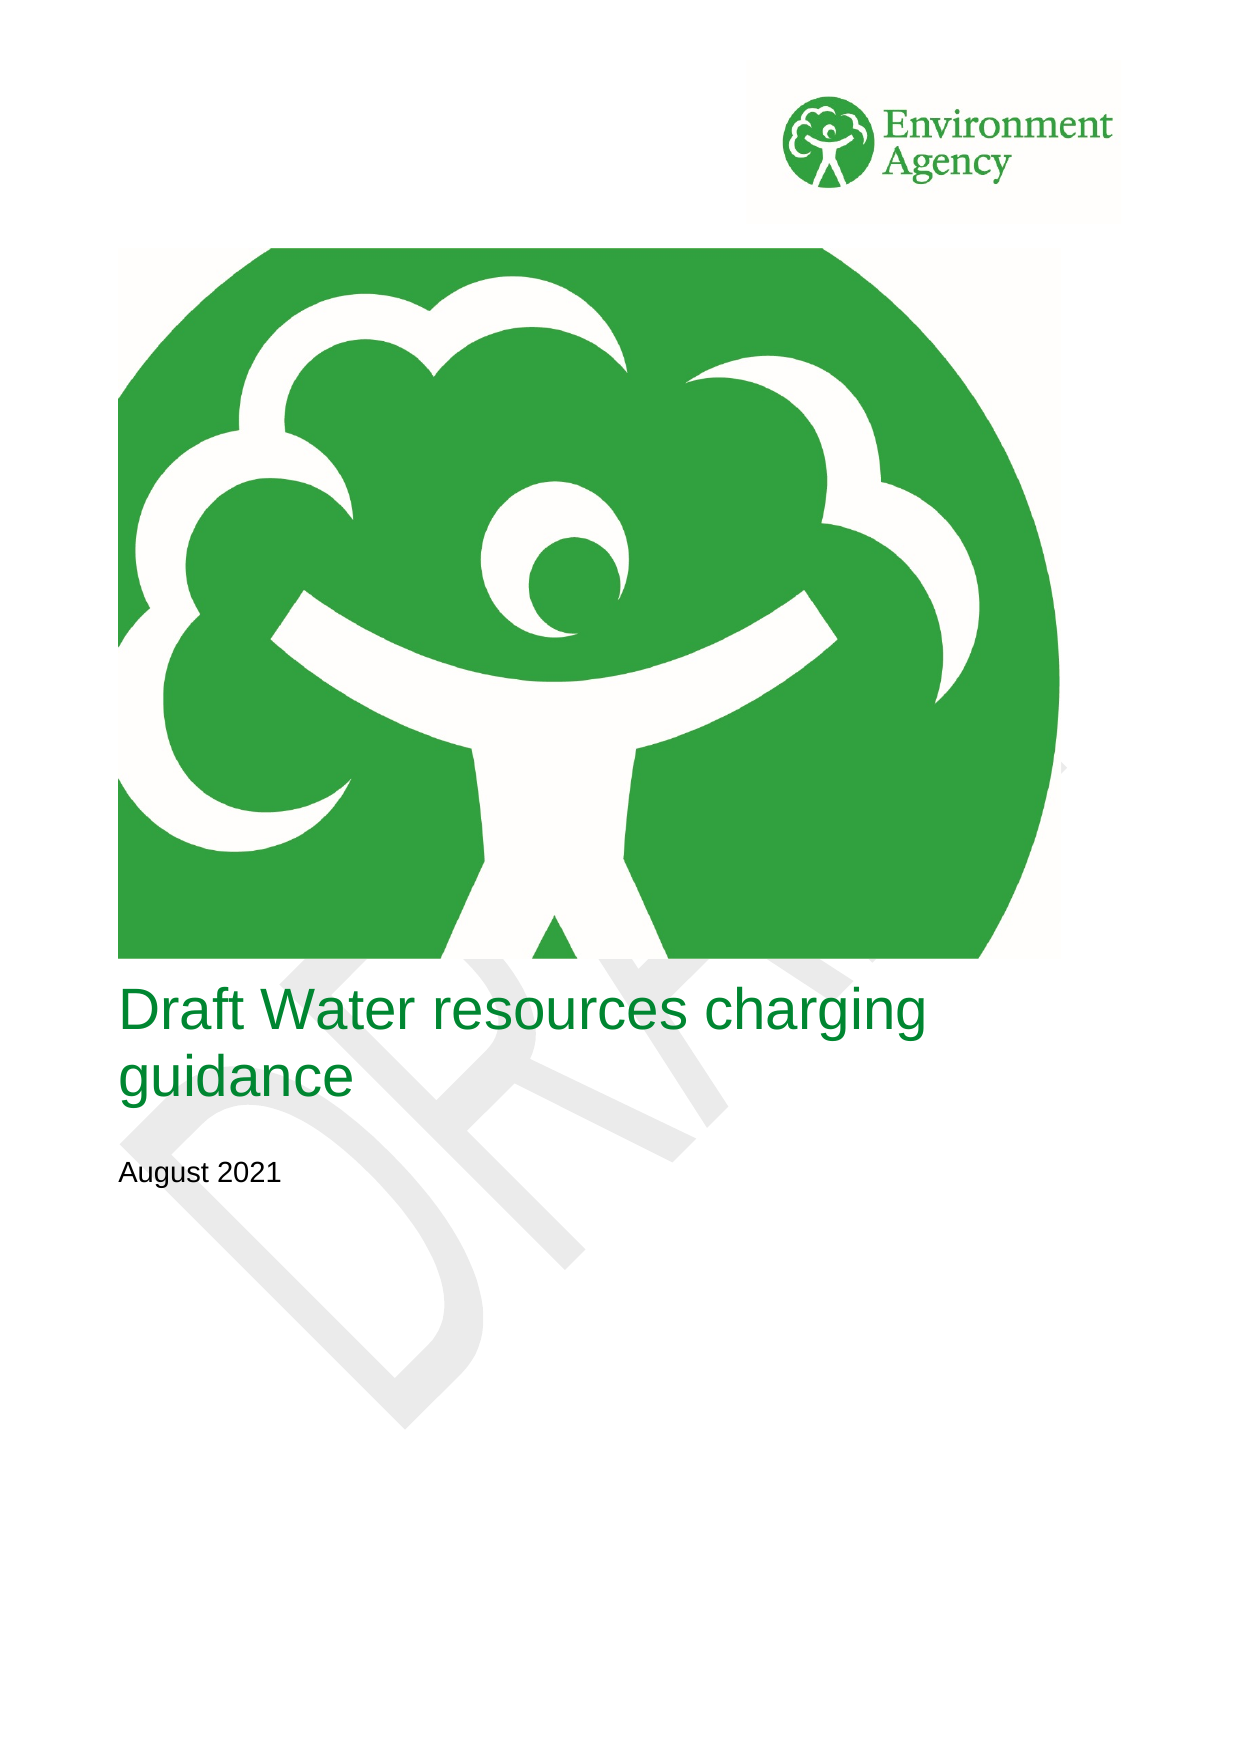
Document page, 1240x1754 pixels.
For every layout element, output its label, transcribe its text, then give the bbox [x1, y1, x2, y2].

text August 2021 [394, 1155, 482, 1189]
text August 2021 [118, 1155, 163, 1189]
text August 2021 [173, 1155, 383, 1189]
subtitle Draft Water resources charging guidance [490, 1084, 563, 1109]
subtitle Draft Water resources charging guidance [118, 975, 402, 1109]
text August 2021 [493, 1155, 1121, 1189]
subtitle Draft Water resources charging guidance [667, 975, 1121, 1109]
subtitle Draft Water resources charging guidance [333, 975, 498, 1099]
subtitle Draft Water resources charging guidance [516, 975, 694, 1109]
